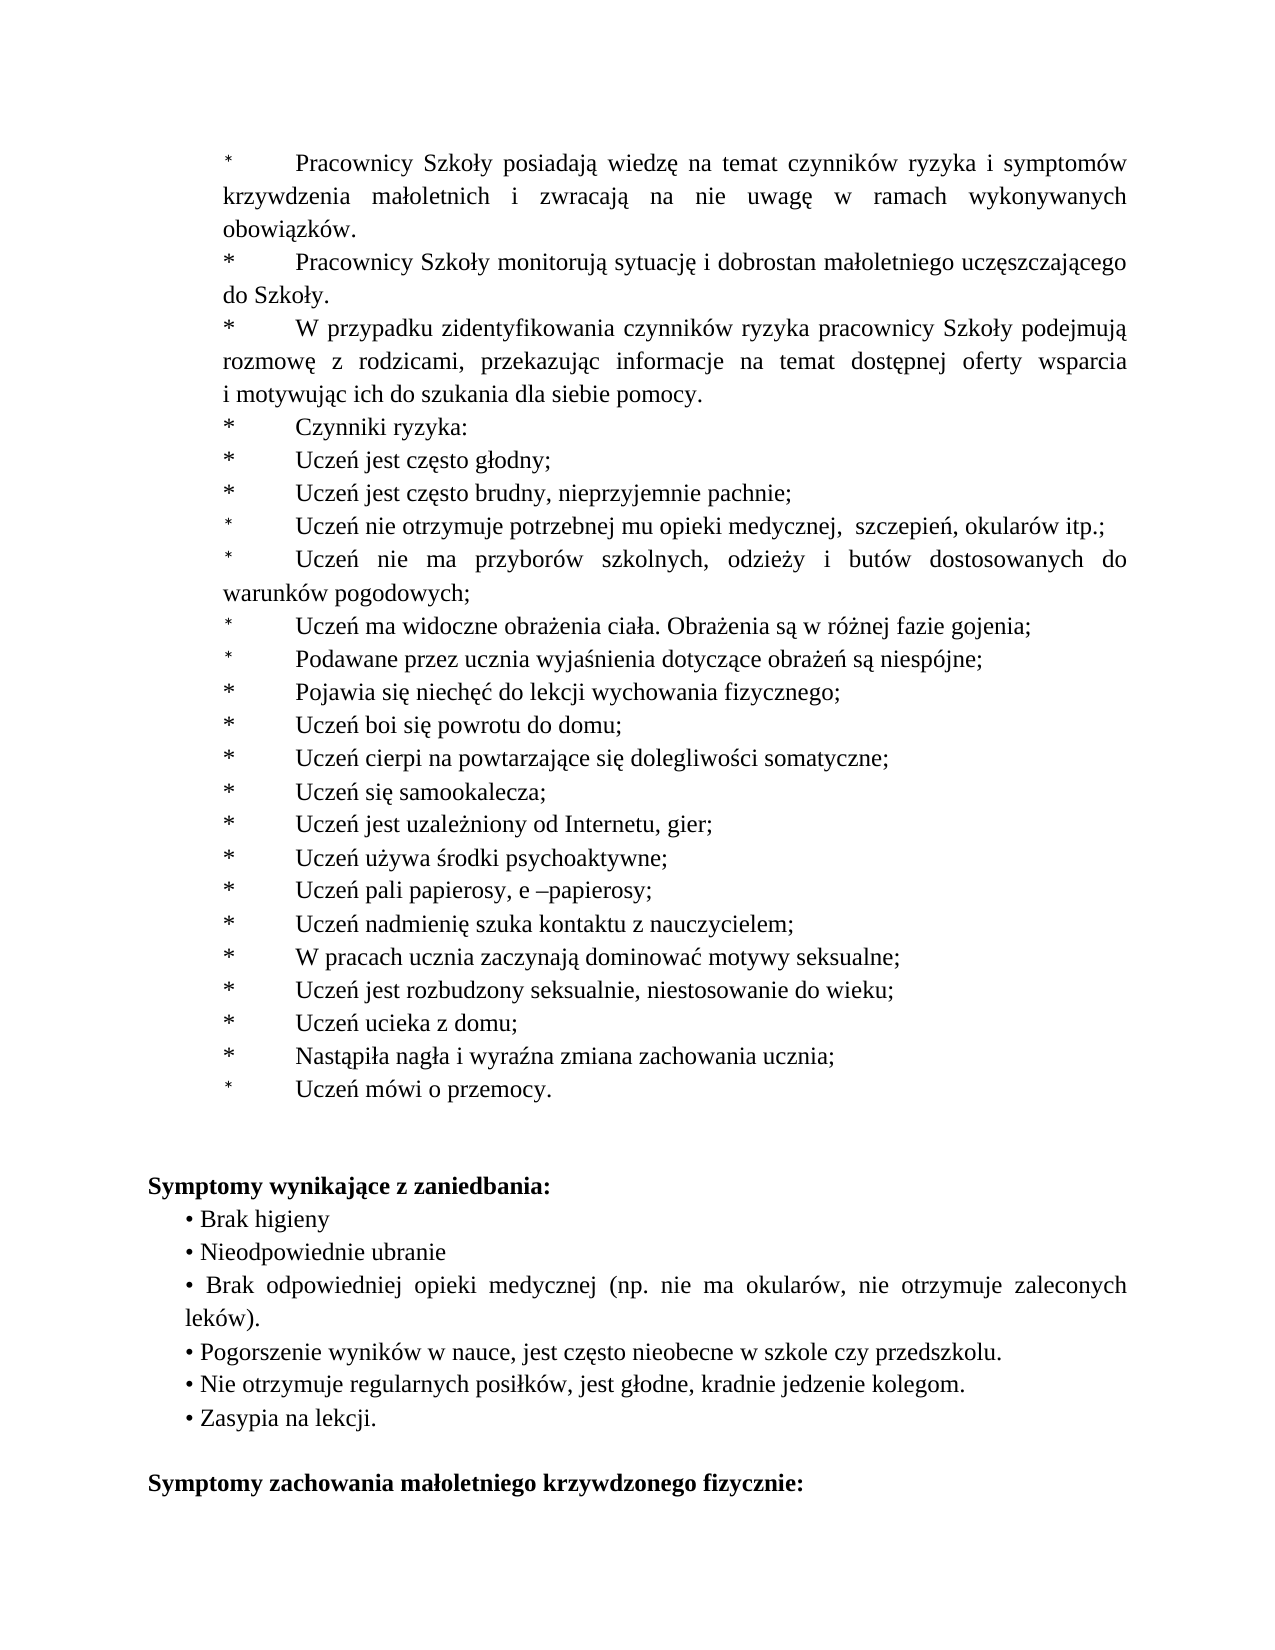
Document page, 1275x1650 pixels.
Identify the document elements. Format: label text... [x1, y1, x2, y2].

list Pracownicy Szkoły posiadają wiedzę na temat czynników ryzyka i symptomów krzywdzenia małoletnich i zwracają na nie uwagę w ramach wykonywanych obowiązków. [223, 148, 1127, 243]
list Uczeń nie ma przyborów szkolnych, odzieży i butów dostosowanych do warunków pogodowych; [223, 544, 1127, 607]
list Uczeń nie otrzymuje potrzebnej mu opieki medycznej, szczepień, okularów itp.; [223, 511, 1127, 540]
list Uczeń pali papierosy, e –papierosy; [223, 876, 1127, 904]
list Nastąpiła nagła i wyraźna zmiana zachowania ucznia; [223, 1041, 1127, 1069]
list Pracownicy Szkoły monitorują sytuację i dobrostan małoletniego uczęszczającego do Szkoły. [223, 247, 1127, 309]
list Uczeń ucieka z domu; [223, 1008, 1127, 1036]
list Uczeń jest często głodny; [223, 445, 1127, 474]
text • Brak odpowiedniej opieki medycznej (np. nie ma okularów, nie otrzymuje zaleconych leków). [185, 1271, 1127, 1332]
list Czynniki ryzyka: [223, 412, 1127, 441]
list Podawane przez ucznia wyjaśnienia dotyczące obrażeń są niespójne; [223, 644, 1127, 673]
text • Pogorszenie wyników w nauce, jest często nieobecne w szkole czy przedszkolu. [185, 1337, 1127, 1365]
text • Nie otrzymuje regularnych posiłków, jest głodne, kradnie jedzenie kolegom. [185, 1369, 1127, 1398]
list Uczeń cierpi na powtarzające się dolegliwości somatyczne; [223, 743, 1127, 772]
text • Nieodpowiednie ubranie [185, 1237, 1127, 1266]
list Uczeń jest uzależniony od Internetu, gier; [223, 809, 1127, 838]
list W przypadku zidentyfikowania czynników ryzyka pracownicy Szkoły podejmują rozmowę z rodzicami, przekazując informacje na temat dostępnej oferty wsparcia i motywując ich do szukania dla siebie pomocy. [223, 313, 1127, 408]
text • Brak higieny [185, 1204, 1127, 1233]
list Uczeń boi się powrotu do domu; [223, 711, 1127, 739]
list Uczeń jest rozbudzony seksualnie, niestosowanie do wieku; [223, 975, 1127, 1003]
list Pojawia się niechęć do lekcji wychowania fizycznego; [223, 677, 1127, 706]
text Symptomy zachowania małoletniego krzywdzonego fizycznie: [148, 1468, 1127, 1497]
list W pracach ucznia zaczynają dominować motywy seksualne; [223, 942, 1127, 970]
list Uczeń używa środki psychoaktywne; [223, 843, 1127, 871]
list Uczeń ma widoczne obrażenia ciała. Obrażenia są w różnej fazie gojenia; [223, 611, 1127, 640]
list Uczeń mówi o przemocy. [223, 1074, 1127, 1103]
text Symptomy wynikające z zaniedbania: [148, 1171, 1127, 1200]
list Uczeń nadmienię szuka kontaktu z nauczycielem; [223, 909, 1127, 937]
list Uczeń się samookalecza; [223, 777, 1127, 805]
text • Zasypia na lekcji. [185, 1403, 1127, 1431]
list Uczeń jest często brudny, nieprzyjemnie pachnie; [223, 478, 1127, 507]
